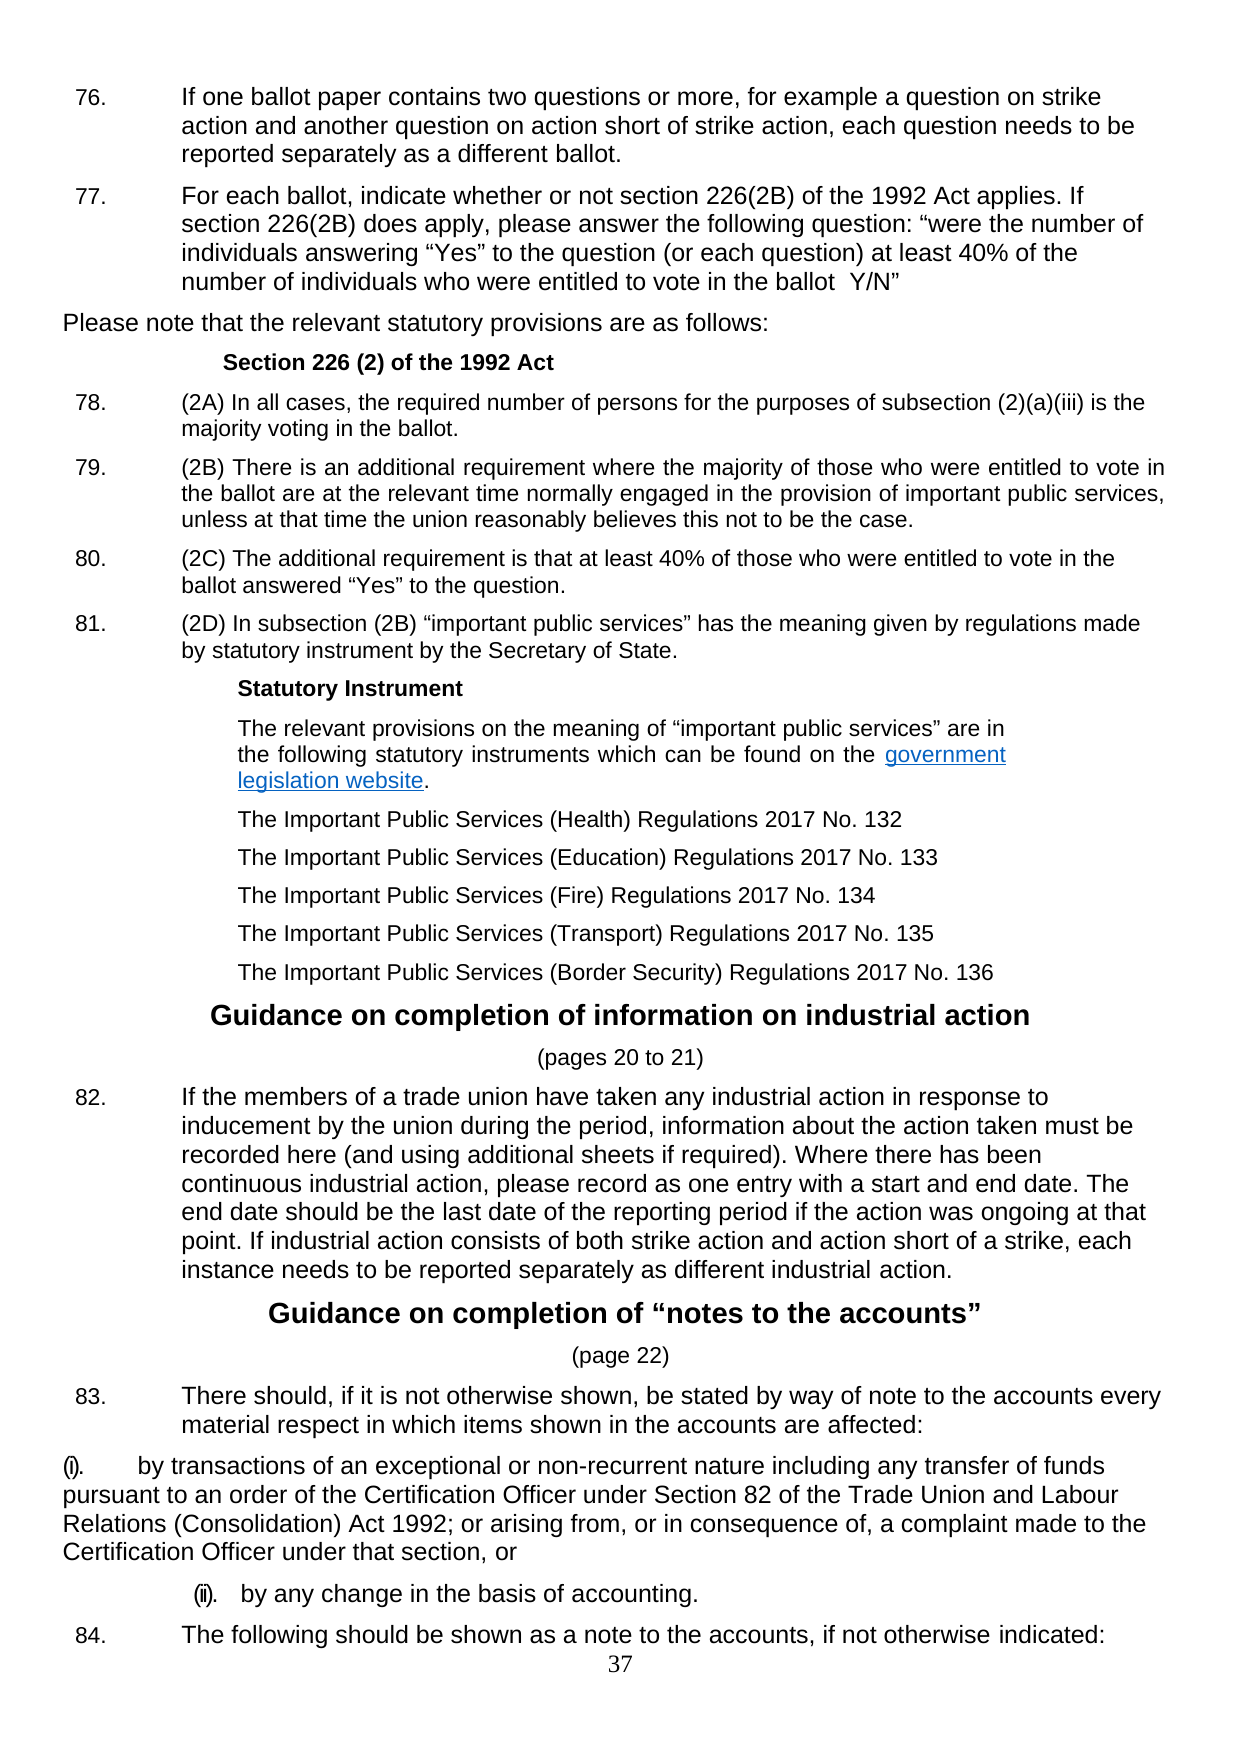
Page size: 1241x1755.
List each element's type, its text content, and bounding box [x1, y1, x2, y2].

subtitle Guidance on completion of information on industrial action [207, 998, 1033, 1031]
text The relevant provisions on the meaning of “important public services” are in the following statutory instruments which can be found on the government legislation website. [237, 714, 1006, 793]
list (2B) There is an additional requirement where the majority of those who were entitled to vote in the ballot are at the relevant time normally engaged in the provision of important public services, unless at that time the union reasonably believes this not to be the case. [75, 454, 1166, 533]
text (page 22) [207, 1342, 1033, 1369]
list (2A) In all cases, the required number of persons for the purposes of subsection (2)(a)(iii) is the majority voting in the ballot. [75, 388, 1166, 441]
list (2D) In subsection (2B) “important public services” has the meaning given by regulations made by statutory instrument by the Secretary of State. [75, 610, 1166, 663]
list If one ballot paper contains two questions or more, for example a question on strike action and another question on action short of strike action, each question needs to be reported separately as a different ballot. [75, 82, 1136, 168]
list by any change in the basis of accounting. [193, 1579, 1178, 1607]
text The Important Public Services (Transport) Regulations 2017 No. 135 [237, 921, 1178, 946]
list If the members of a trade union have taken any industrial action in response to inducement by the union during the period, information about the action taken must be recorded here (and using additional sheets if required). Where there has been continuous industrial action, please record as one entry with a start and end date. The end date should be the last date of the reporting period if the action was ongoing at that point. If industrial action consists of both strike action and action short of a strike, each instance needs to be reported separately as different industrial action. [75, 1082, 1148, 1283]
text The Important Public Services (Border Security) Regulations 2017 No. 136 [237, 959, 1178, 985]
text Statutory Instrument [237, 675, 1178, 702]
list by transactions of an exceptional or non-recurrent nature including any transfer of funds pursuant to an order of the Certification Officer under Section 82 of the Trade Union and Labour Relations (Consolidation) Act 1992; or arising from, or in consequence of, a complaint made to the Certification Officer under that section, or [62, 1451, 1161, 1566]
subtitle Guidance on completion of “notes to the accounts” [268, 1296, 1178, 1330]
list (2C) The additional requirement is that at least 40% of those who were entitled to vote in the ballot answered “Yes” to the question. [75, 545, 1166, 598]
text (pages 20 to 21) [207, 1044, 1033, 1070]
text Please note that the relevant statutory provisions are as follows: [62, 308, 1178, 337]
list For each ballot, indicate whether or not section 226(2B) of the 1992 Act applies. If section 226(2B) does apply, please answer the following question: “were the number of individuals answering “Yes” to the question (or each question) at least 40% of the number of individuals who were entitled to vote in the ballot Y/N” [75, 181, 1145, 296]
text The Important Public Services (Health) Regulations 2017 No. 132 The Important Public Services (Education) Regulations 2017 No. 133 The Important Public Services (Fire) Regulations 2017 No. 134 [237, 806, 940, 909]
list There should, if it is not otherwise shown, be stated by way of note to the accounts every material respect in which items shown in the accounts are affected: [75, 1381, 1163, 1439]
text Section 226 (2) of the 1992 Act [223, 349, 1178, 376]
list The following should be shown as a note to the accounts, if not otherwise indicated: [75, 1620, 1178, 1649]
